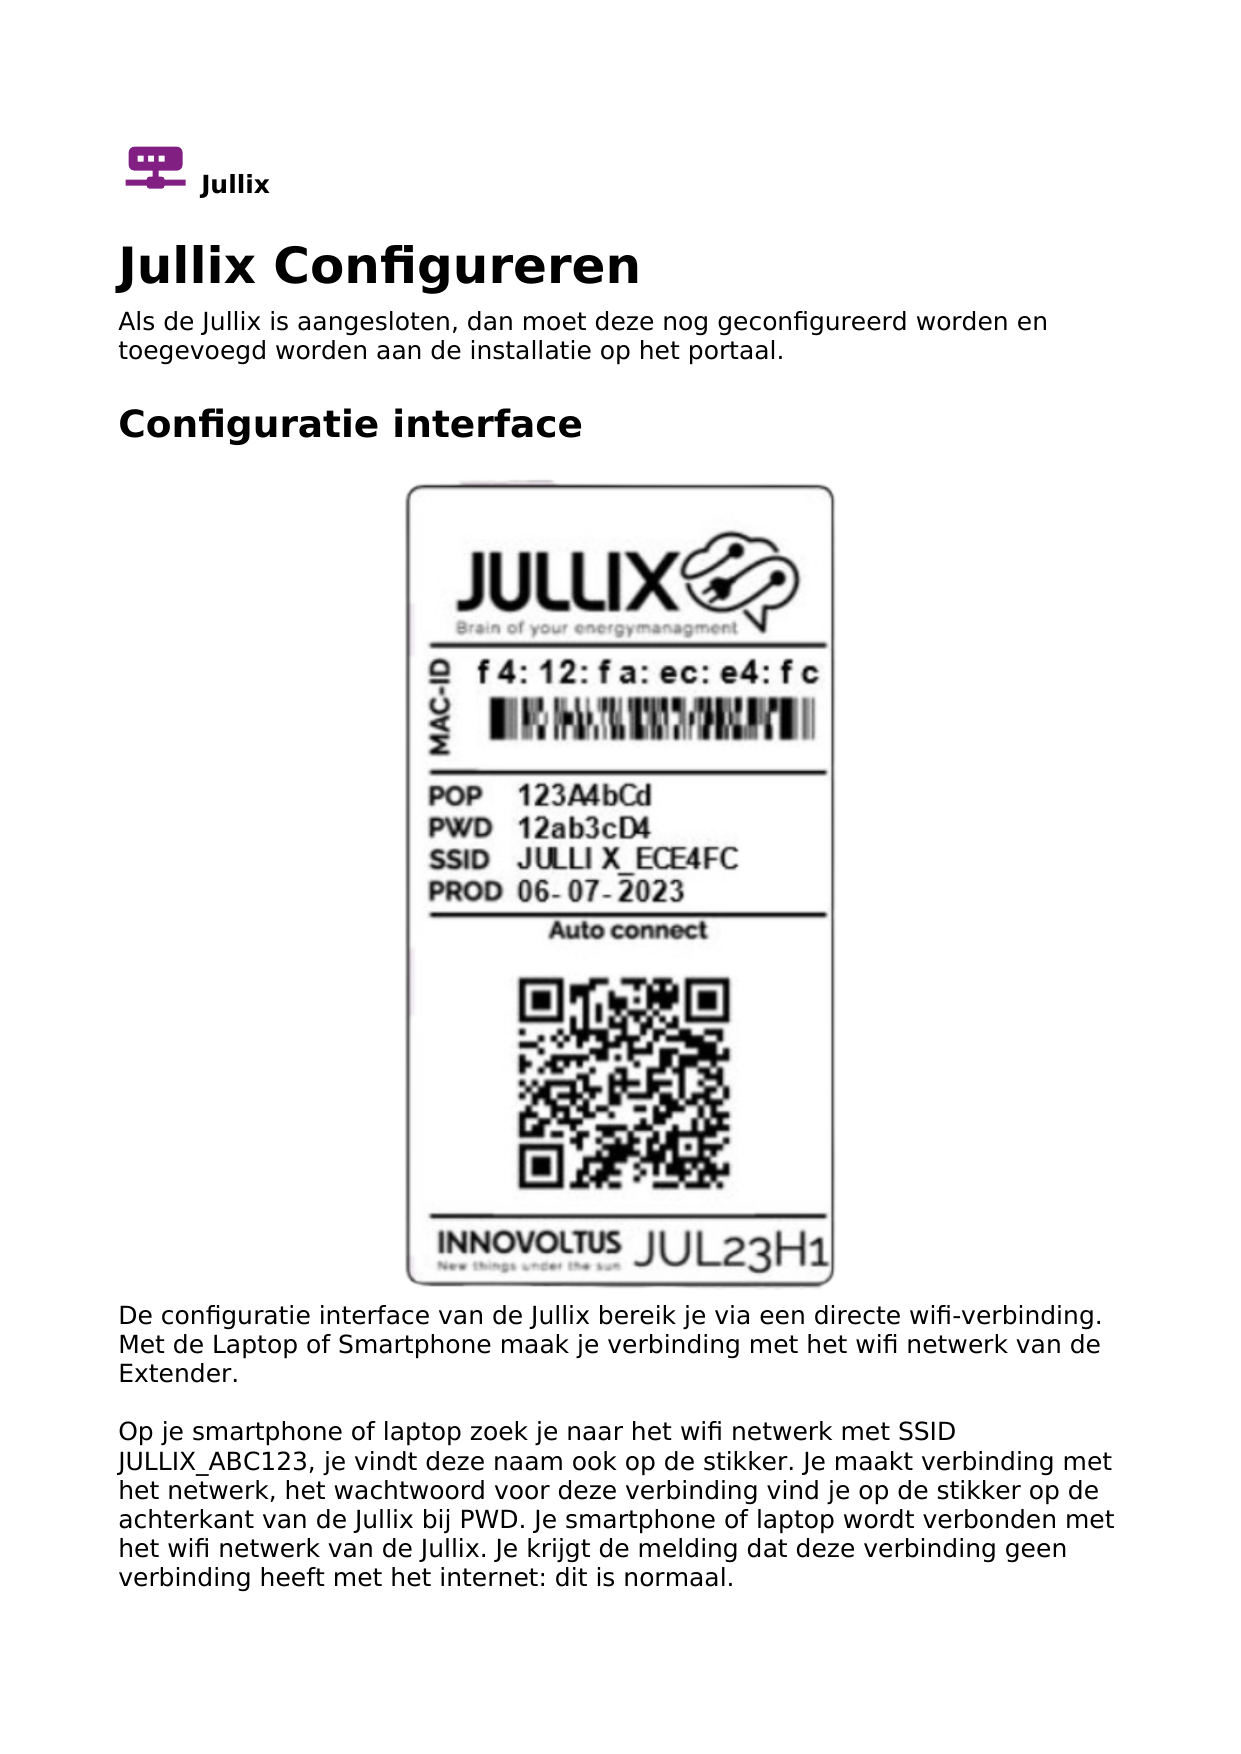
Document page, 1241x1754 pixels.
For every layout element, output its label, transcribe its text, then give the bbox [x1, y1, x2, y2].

picture [118, 459, 1123, 1301]
text De configuratie interface van de Jullix bereik je via een directe wifi-verbinding. Met de Laptop of Smartphone maak je verbinding met het wifi netwerk van de Extender. Op je smartphone of laptop zoek je naar het wifi netwerk met SSID JULLIX_ABC123, je vindt deze naam ook op de stikker. Je maakt verbinding met het netwerk, het wachtwoord voor deze verbinding vind je op de stikker op de achterkant van de Jullix bij PWD. Je smartphone of laptop wordt verbonden met het wifi netwerk van de Jullix. Je krijgt de melding dat deze verbinding geen verbinding heeft met het internet: dit is normaal. [118, 1301, 1122, 1622]
subtitle Jullix Configureren [118, 237, 1122, 295]
text Als de Jullix is aangesloten, dan moet deze nog geconfigureerd worden en toegevoegd worden aan de installatie op het portaal. [118, 307, 1122, 366]
subtitle Configuratie interface [118, 403, 1122, 447]
text Jullix [118, 118, 1122, 199]
